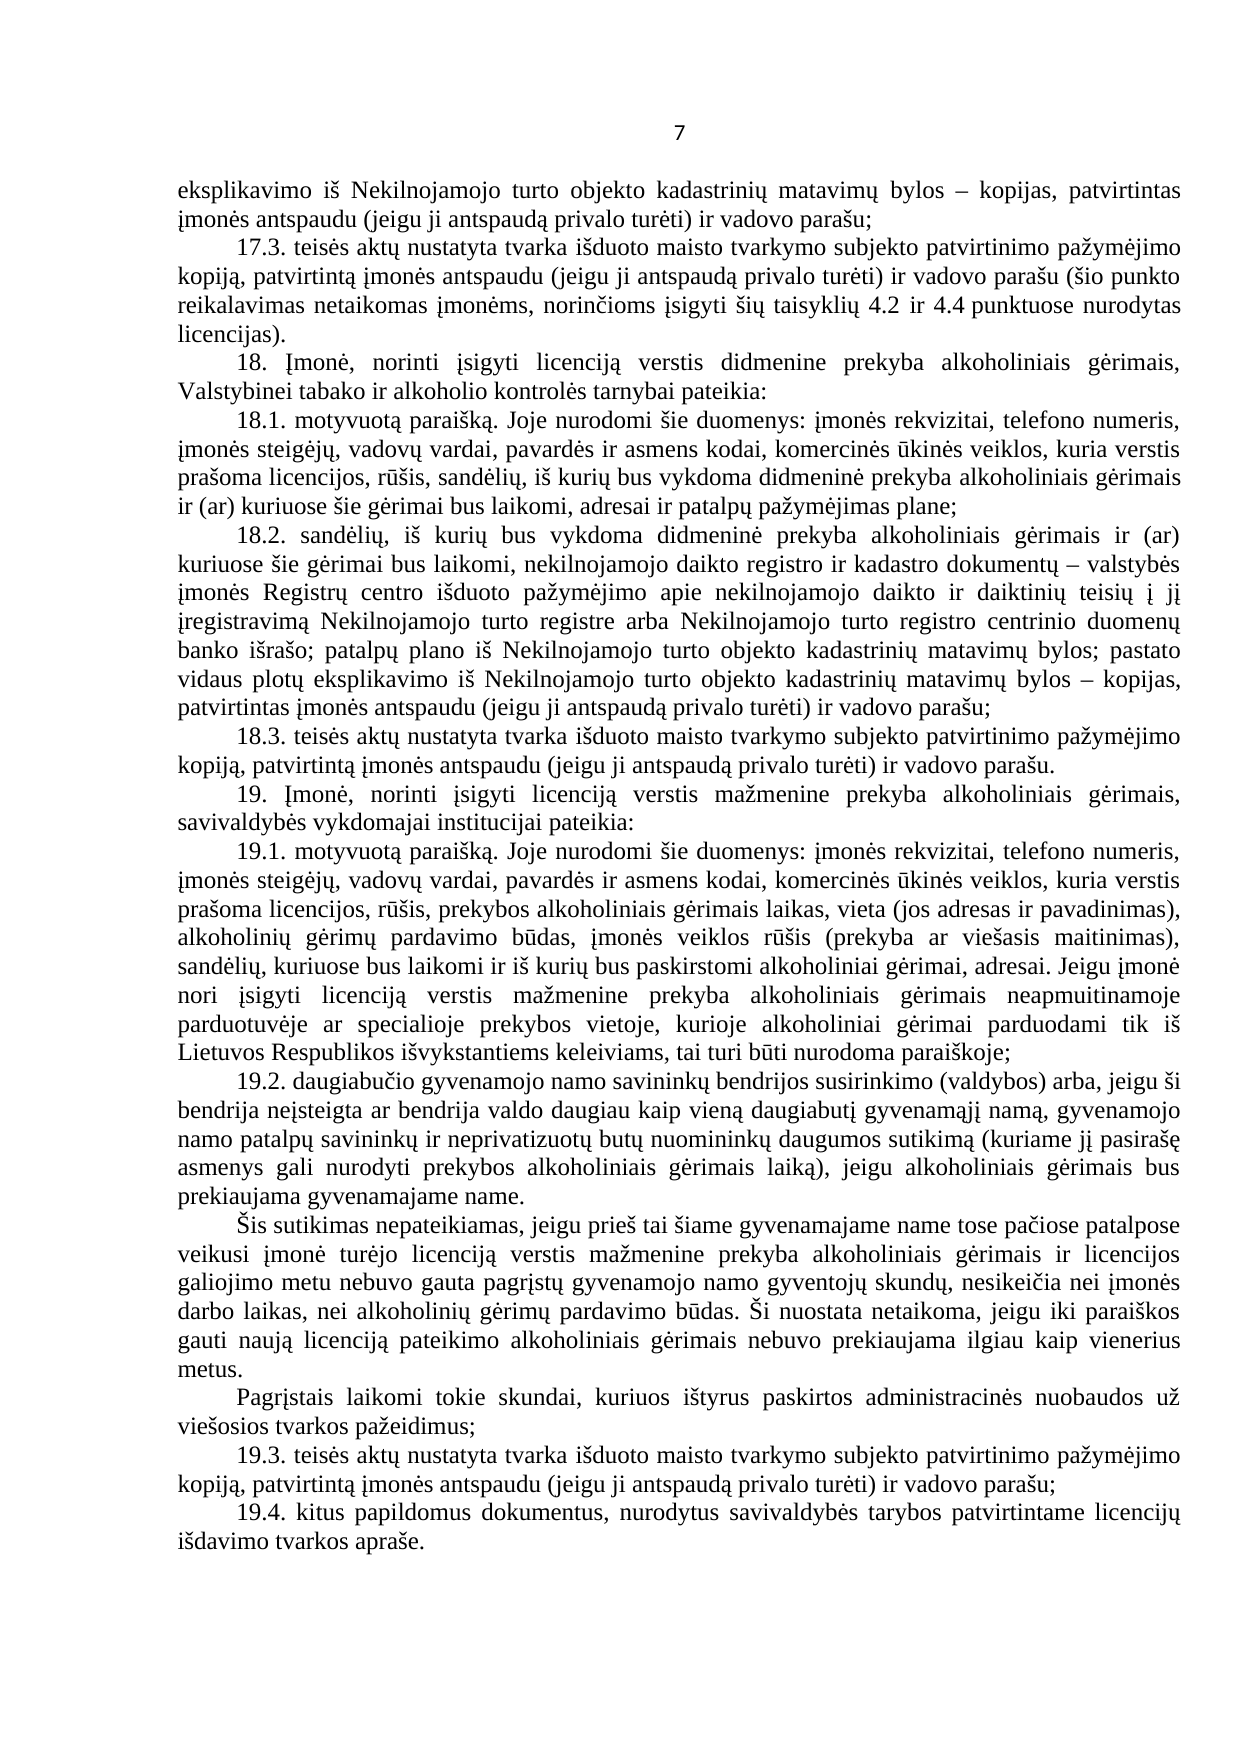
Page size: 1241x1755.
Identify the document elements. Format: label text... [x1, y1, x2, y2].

text 19.4. kitus papildomus dokumentus, nurodytus savivaldybės tarybos patvirtintame licencijų išdavimo tvarkos apraše. [177, 1497, 1181, 1555]
text 19.1. motyvuotą paraišką. Joje nurodomi šie duomenys: įmonės rekvizitai, telefono numeris, įmonės steigėjų, vadovų vardai, pavardės ir asmens kodai, komercinės ūkinės veiklos, kuria verstis prašoma licencijos, rūšis, prekybos alkoholiniais gėrimais laikas, vieta (jos adresas ir pavadinimas), alkoholinių gėrimų pardavimo būdas, įmonės veiklos rūšis (prekyba ar viešasis maitinimas), sandėlių, kuriuose bus laikomi ir iš kurių bus paskirstomi alkoholiniai gėrimai, adresai. Jeigu įmonė nori įsigyti licenciją verstis mažmenine prekyba alkoholiniais gėrimais neapmuitinamoje parduotuvėje ar specialioje prekybos vietoje, kurioje alkoholiniai gėrimai parduodami tik iš Lietuvos Respublikos išvykstantiems keleiviams, tai turi būti nurodoma paraiškoje; [177, 836, 1181, 1066]
text 17.3. teisės aktų nustatyta tvarka išduoto maisto tvarkymo subjekto patvirtinimo pažymėjimo kopiją, patvirtintą įmonės antspaudu (jeigu ji antspaudą privalo turėti) ir vadovo parašu (šio punkto reikalavimas netaikomas įmonėms, norinčioms įsigyti šių taisyklių 4.2 ir 4.4 punktuose nurodytas licencijas). [177, 232, 1181, 347]
text Pagrįstais laikomi tokie skundai, kuriuos ištyrus paskirtos administracinės nuobaudos už viešosios tvarkos pažeidimus; [177, 1382, 1181, 1440]
text eksplikavimo iš Nekilnojamojo turto objekto kadastrinių matavimų bylos – kopijas, patvirtintas įmonės antspaudu (jeigu ji antspaudą privalo turėti) ir vadovo parašu; [177, 175, 1181, 232]
text 18.2. sandėlių, iš kurių bus vykdoma didmeninė prekyba alkoholiniais gėrimais ir (ar) kuriuose šie gėrimai bus laikomi, nekilnojamojo daikto registro ir kadastro dokumentų – valstybės įmonės Registrų centro išduoto pažymėjimo apie nekilnojamojo daikto ir daiktinių teisių į jį įregistravimą Nekilnojamojo turto registre arba Nekilnojamojo turto registro centrinio duomenų banko išrašo; patalpų plano iš Nekilnojamojo turto objekto kadastrinių matavimų bylos; pastato vidaus plotų eksplikavimo iš Nekilnojamojo turto objekto kadastrinių matavimų bylos – kopijas, patvirtintas įmonės antspaudu (jeigu ji antspaudą privalo turėti) ir vadovo parašu; [177, 520, 1181, 721]
text Šis sutikimas nepateikiamas, jeigu prieš tai šiame gyvenamajame name tose pačiose patalpose veikusi įmonė turėjo licenciją verstis mažmenine prekyba alkoholiniais gėrimais ir licencijos galiojimo metu nebuvo gauta pagrįstų gyvenamojo namo gyventojų skundų, nesikeičia nei įmonės darbo laikas, nei alkoholinių gėrimų pardavimo būdas. Ši nuostata netaikoma, jeigu iki paraiškos gauti naują licenciją pateikimo alkoholiniais gėrimais nebuvo prekiaujama ilgiau kaip vienerius metus. [177, 1210, 1181, 1382]
text 19. Įmonė, norinti įsigyti licenciją verstis mažmenine prekyba alkoholiniais gėrimais, savivaldybės vykdomajai institucijai pateikia: [177, 779, 1181, 836]
text 18.1. motyvuotą paraišką. Joje nurodomi šie duomenys: įmonės rekvizitai, telefono numeris, įmonės steigėjų, vadovų vardai, pavardės ir asmens kodai, komercinės ūkinės veiklos, kuria verstis prašoma licencijos, rūšis, sandėlių, iš kurių bus vykdoma didmeninė prekyba alkoholiniais gėrimais ir (ar) kuriuose šie gėrimai bus laikomi, adresai ir patalpų pažymėjimas plane; [177, 405, 1181, 520]
text 19.2. daugiabučio gyvenamojo namo savininkų bendrijos susirinkimo (valdybos) arba, jeigu ši bendrija neįsteigta ar bendrija valdo daugiau kaip vieną daugiabutį gyvenamąjį namą, gyvenamojo namo patalpų savininkų ir neprivatizuotų butų nuomininkų daugumos sutikimą (kuriame jį pasirašę asmenys gali nurodyti prekybos alkoholiniais gėrimais laiką), jeigu alkoholiniais gėrimais bus prekiaujama gyvenamajame name. [177, 1066, 1181, 1210]
text 18.3. teisės aktų nustatyta tvarka išduoto maisto tvarkymo subjekto patvirtinimo pažymėjimo kopiją, patvirtintą įmonės antspaudu (jeigu ji antspaudą privalo turėti) ir vadovo parašu. [177, 721, 1181, 779]
text 19.3. teisės aktų nustatyta tvarka išduoto maisto tvarkymo subjekto patvirtinimo pažymėjimo kopiją, patvirtintą įmonės antspaudu (jeigu ji antspaudą privalo turėti) ir vadovo parašu; [177, 1440, 1181, 1497]
text 18. Įmonė, norinti įsigyti licenciją verstis didmenine prekyba alkoholiniais gėrimais, Valstybinei tabako ir alkoholio kontrolės tarnybai pateikia: [177, 347, 1181, 405]
